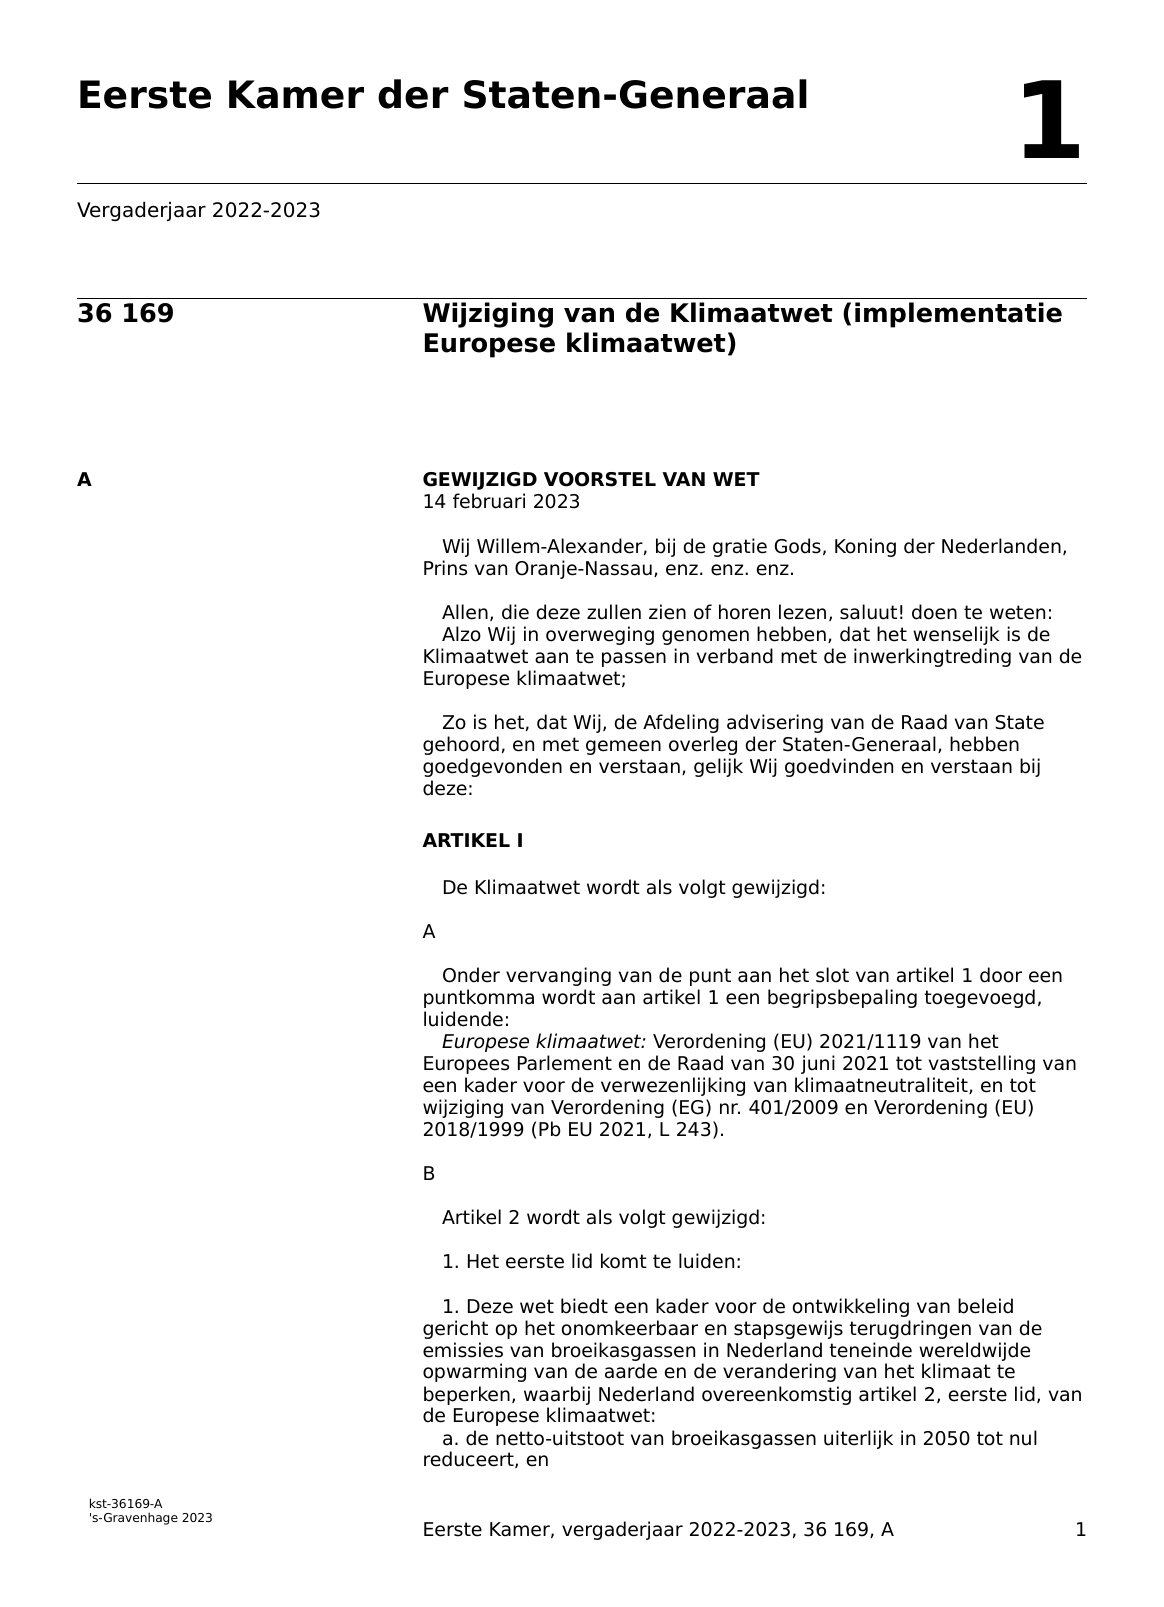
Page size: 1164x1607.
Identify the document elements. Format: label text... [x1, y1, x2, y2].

text De Klimaatwet wordt als volgt gewijzigd: [422, 877, 1087, 899]
text a. de netto-uitstoot van broeikasgassen uiterlijk in 2050 tot nul reduceert, en [422, 1427, 1087, 1471]
subtitle ARTIKEL I [422, 830, 1087, 852]
text Allen, die deze zullen zien of horen lezen, saluut! doen te weten: [422, 602, 1087, 624]
text Onder vervanging van de punt aan het slot van artikel 1 door een puntkomma wordt aan artikel 1 een begripsbepaling toegevoegd, luidende: [422, 965, 1087, 1031]
text Artikel 2 wordt als volgt gewijzigd: [422, 1207, 1087, 1229]
text kst-36169-A [88, 1497, 323, 1511]
table_header 1 [886, 59, 1087, 183]
table_cell Vergaderjaar 2022-2023 [77, 184, 1087, 298]
text 's-Gravenhage 2023 [88, 1511, 323, 1525]
table_header Eerste Kamer der Staten-Generaal [77, 59, 886, 183]
text 1. Het eerste lid komt te luiden: [422, 1251, 1087, 1273]
subtitle 36 169 Wijziging van de Klimaatwet (implementatie Europese klimaatwet) [77, 299, 1087, 358]
text 14 februari 2023 [422, 491, 1087, 513]
text Alzo Wij in overweging genomen hebben, dat het wenselijk is de Klimaatwet aan te passen in verband met de inwerkingtreding van de Europese klimaatwet; [422, 624, 1087, 689]
text A [422, 921, 1087, 943]
text Europese klimaatwet: Verordening (EU) 2021/1119 van het Europees Parlement en de Raad van 30 juni 2021 tot vaststelling van een kader voor de verwezenlijking van klimaatneutraliteit, en tot wijziging van Verordening (EG) nr. 401/2009 en Verordening (EU) 2018/1999 (Pb EU 2021, L 243). [422, 1031, 1087, 1141]
subtitle A GEWIJZIGD VOORSTEL VAN WET [77, 469, 1087, 491]
text 1. Deze wet biedt een kader voor de ontwikkeling van beleid gericht op het onomkeerbaar en stapsgewijs terugdringen van de emissies van broeikasgassen in Nederland teneinde wereldwijde opwarming van de aarde en de verandering van het klimaat te beperken, waarbij Nederland overeenkomstig artikel 2, eerste lid, van de Europese klimaatwet: [422, 1296, 1087, 1427]
text Zo is het, dat Wij, de Afdeling advisering van de Raad van State gehoord, en met gemeen overleg der Staten-Generaal, hebben goedgevonden en verstaan, gelijk Wij goedvinden en verstaan bij deze: [422, 712, 1087, 800]
text B [422, 1163, 1087, 1185]
text Wij Willem-Alexander, bij de gratie Gods, Koning der Nederlanden, Prins van Oranje-Nassau, enz. enz. enz. [422, 536, 1087, 579]
